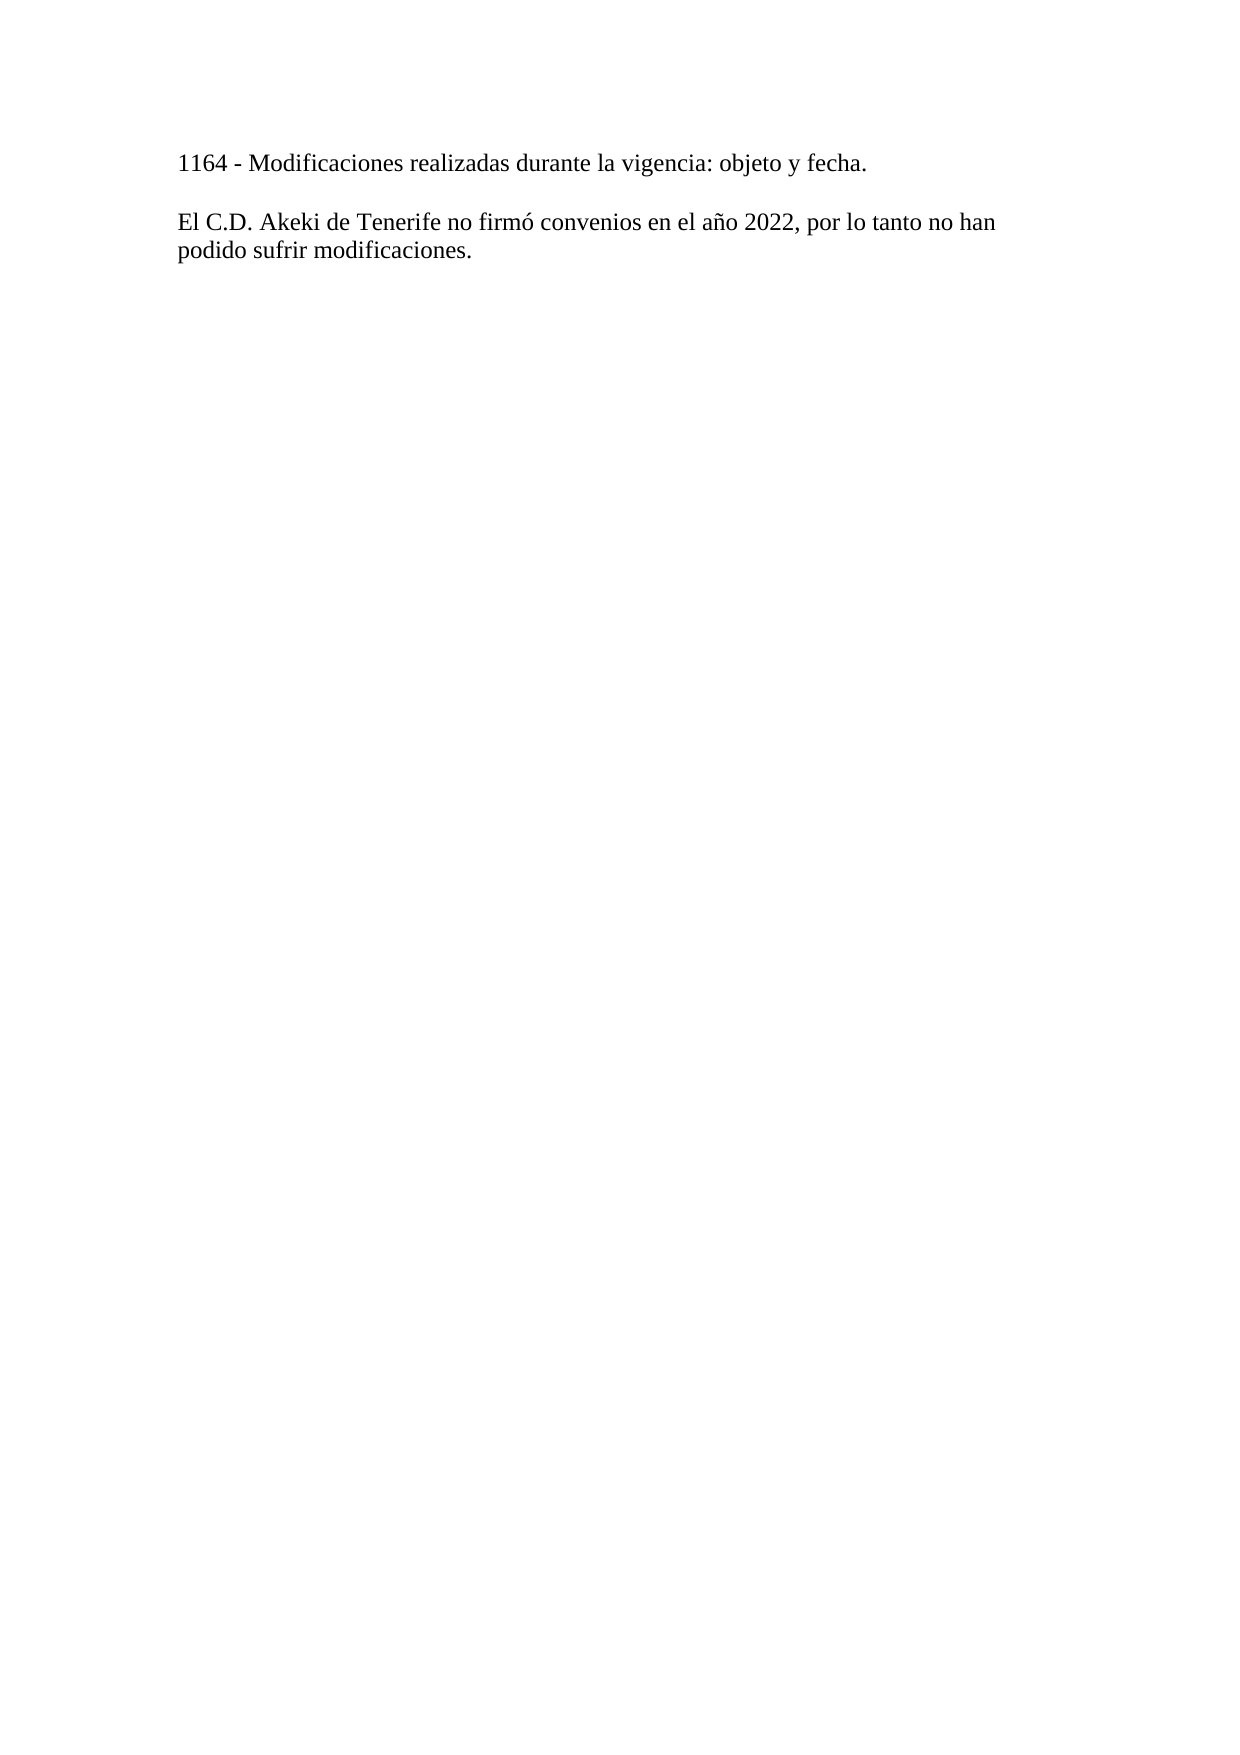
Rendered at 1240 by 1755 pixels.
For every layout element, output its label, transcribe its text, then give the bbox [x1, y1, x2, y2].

text El C.D. Akeki de Tenerife no firmó convenios en el año 2022, por lo tanto no han podido sufrir modificaciones. [177, 207, 1062, 264]
text 1164 - Modificaciones realizadas durante la vigencia: objeto y fecha. [177, 148, 1062, 176]
